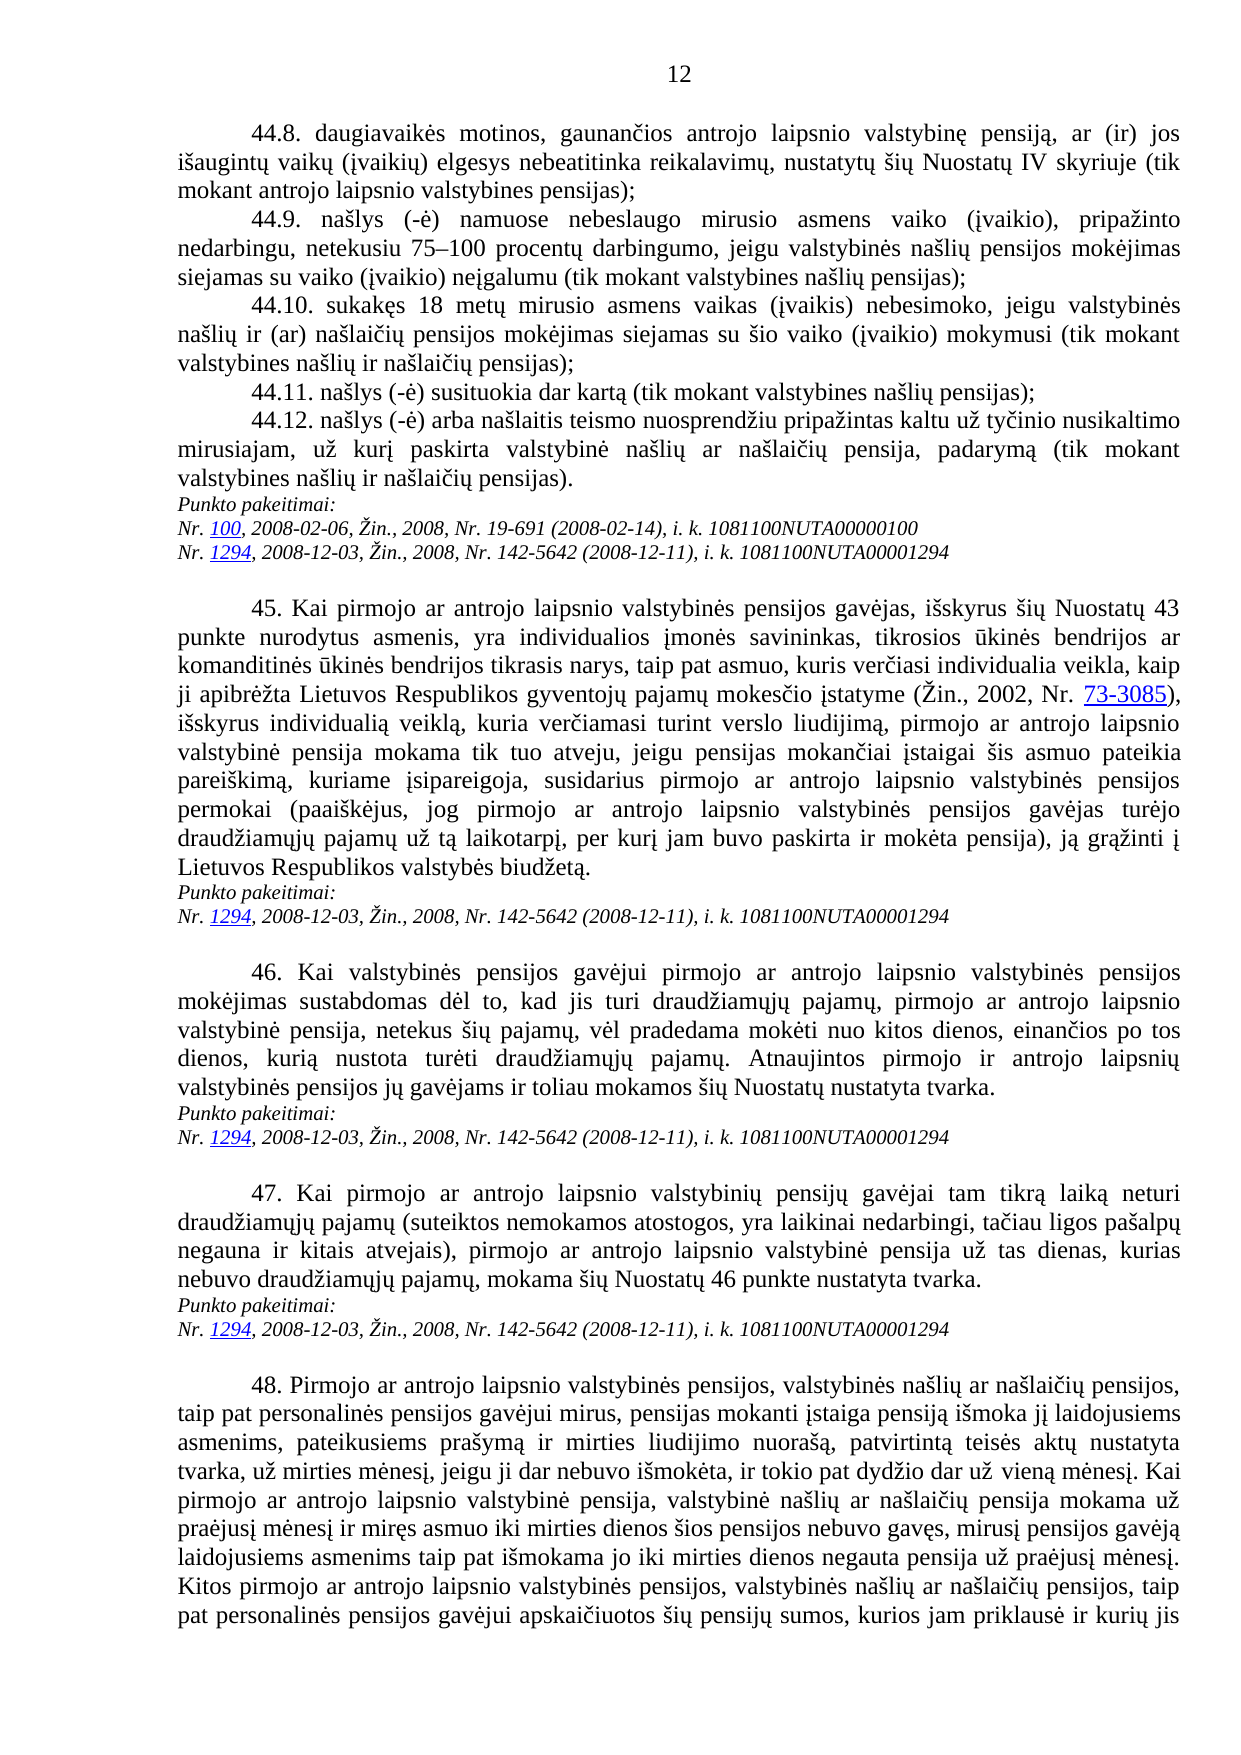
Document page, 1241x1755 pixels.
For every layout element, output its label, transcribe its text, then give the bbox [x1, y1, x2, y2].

text Punkto pakeitimai: [177, 880, 1181, 904]
text 44.12. našlys (-ė) arba našlaitis teismo nuosprendžiu pripažintas kaltu už tyčinio nusikaltimo mirusiajam, už kurį paskirta valstybinė našlių ar našlaičių pensija, padarymą (tik mokant valstybines našlių ir našlaičių pensijas). [177, 406, 1181, 492]
text Nr. 1294, 2008-12-03, Žin., 2008, Nr. 142-5642 (2008-12-11), i. k. 1081100NUTA00001294 [177, 1317, 1181, 1341]
text Punkto pakeitimai: [177, 1293, 1181, 1317]
text 44.8. daugiavaikės motinos, gaunančios antrojo laipsnio valstybinę pensiją, ar (ir) jos išaugintų vaikų (įvaikių) elgesys nebeatitinka reikalavimų, nustatytų šių Nuostatų IV skyriuje (tik mokant antrojo laipsnio valstybines pensijas); [177, 118, 1181, 204]
text Punkto pakeitimai: [177, 492, 1181, 516]
text Nr. 1294, 2008-12-03, Žin., 2008, Nr. 142-5642 (2008-12-11), i. k. 1081100NUTA00001294 [177, 540, 1181, 564]
text 48. Pirmojo ar antrojo laipsnio valstybinės pensijos, valstybinės našlių ar našlaičių pensijos, taip pat personalinės pensijos gavėjui mirus, pensijas mokanti įstaiga pensiją išmoka jį laidojusiems asmenims, pateikusiems prašymą ir mirties liudijimo nuorašą, patvirtintą teisės aktų nustatyta tvarka, už mirties mėnesį, jeigu ji dar nebuvo išmokėta, ir tokio pat dydžio dar už vieną mėnesį. Kai pirmojo ar antrojo laipsnio valstybinė pensija, valstybinė našlių ar našlaičių pensija mokama už praėjusį mėnesį ir miręs asmuo iki mirties dienos šios pensijos nebuvo gavęs, mirusį pensijos gavėją laidojusiems asmenims taip pat išmokama jo iki mirties dienos negauta pensija už praėjusį mėnesį. Kitos pirmojo ar antrojo laipsnio valstybinės pensijos, valstybinės našlių ar našlaičių pensijos, taip pat personalinės pensijos gavėjui apskaičiuotos šių pensijų sumos, kurios jam priklausė ir kurių jis [177, 1370, 1181, 1628]
text Nr. 1294, 2008-12-03, Žin., 2008, Nr. 142-5642 (2008-12-11), i. k. 1081100NUTA00001294 [177, 1125, 1181, 1149]
text 44.9. našlys (-ė) namuose nebeslaugo mirusio asmens vaiko (įvaikio), pripažinto nedarbingu, netekusiu 75–100 procentų darbingumo, jeigu valstybinės našlių pensijos mokėjimas siejamas su vaiko (įvaikio) neįgalumu (tik mokant valstybines našlių pensijas); [177, 204, 1181, 291]
text 44.10. sukakęs 18 metų mirusio asmens vaikas (įvaikis) nebesimoko, jeigu valstybinės našlių ir (ar) našlaičių pensijos mokėjimas siejamas su šio vaiko (įvaikio) mokymusi (tik mokant valstybines našlių ir našlaičių pensijas); [177, 291, 1181, 377]
text Nr. 100, 2008-02-06, Žin., 2008, Nr. 19-691 (2008-02-14), i. k. 1081100NUTA00000100 [177, 516, 1181, 540]
text Nr. 1294, 2008-12-03, Žin., 2008, Nr. 142-5642 (2008-12-11), i. k. 1081100NUTA00001294 [177, 904, 1181, 928]
text 46. Kai valstybinės pensijos gavėjui pirmojo ar antrojo laipsnio valstybinės pensijos mokėjimas sustabdomas dėl to, kad jis turi draudžiamųjų pajamų, pirmojo ar antrojo laipsnio valstybinė pensija, netekus šių pajamų, vėl pradedama mokėti nuo kitos dienos, einančios po tos dienos, kurią nustota turėti draudžiamųjų pajamų. Atnaujintos pirmojo ir antrojo laipsnių valstybinės pensijos jų gavėjams ir toliau mokamos šių Nuostatų nustatyta tvarka. [177, 957, 1181, 1101]
text 47. Kai pirmojo ar antrojo laipsnio valstybinių pensijų gavėjai tam tikrą laiką neturi draudžiamųjų pajamų (suteiktos nemokamos atostogos, yra laikinai nedarbingi, tačiau ligos pašalpų negauna ir kitais atvejais), pirmojo ar antrojo laipsnio valstybinė pensija už tas dienas, kurias nebuvo draudžiamųjų pajamų, mokama šių Nuostatų 46 punkte nustatyta tvarka. [177, 1178, 1181, 1293]
text 45. Kai pirmojo ar antrojo laipsnio valstybinės pensijos gavėjas, išskyrus šių Nuostatų 43 punkte nurodytus asmenis, yra individualios įmonės savininkas, tikrosios ūkinės bendrijos ar komanditinės ūkinės bendrijos tikrasis narys, taip pat asmuo, kuris verčiasi individualia veikla, kaip ji apibrėžta Lietuvos Respublikos gyventojų pajamų mokesčio įstatyme (Žin., 2002, Nr. 73-3085), išskyrus individualią veiklą, kuria verčiamasi turint verslo liudijimą, pirmojo ar antrojo laipsnio valstybinė pensija mokama tik tuo atveju, jeigu pensijas mokančiai įstaigai šis asmuo pateikia pareiškimą, kuriame įsipareigoja, susidarius pirmojo ar antrojo laipsnio valstybinės pensijos permokai (paaiškėjus, jog pirmojo ar antrojo laipsnio valstybinės pensijos gavėjas turėjo draudžiamųjų pajamų už tą laikotarpį, per kurį jam buvo paskirta ir mokėta pensija), ją grąžinti į Lietuvos Respublikos valstybės biudžetą. [177, 593, 1181, 880]
text 44.11. našlys (-ė) susituokia dar kartą (tik mokant valstybines našlių pensijas); [177, 377, 1181, 406]
text Punkto pakeitimai: [177, 1101, 1181, 1125]
